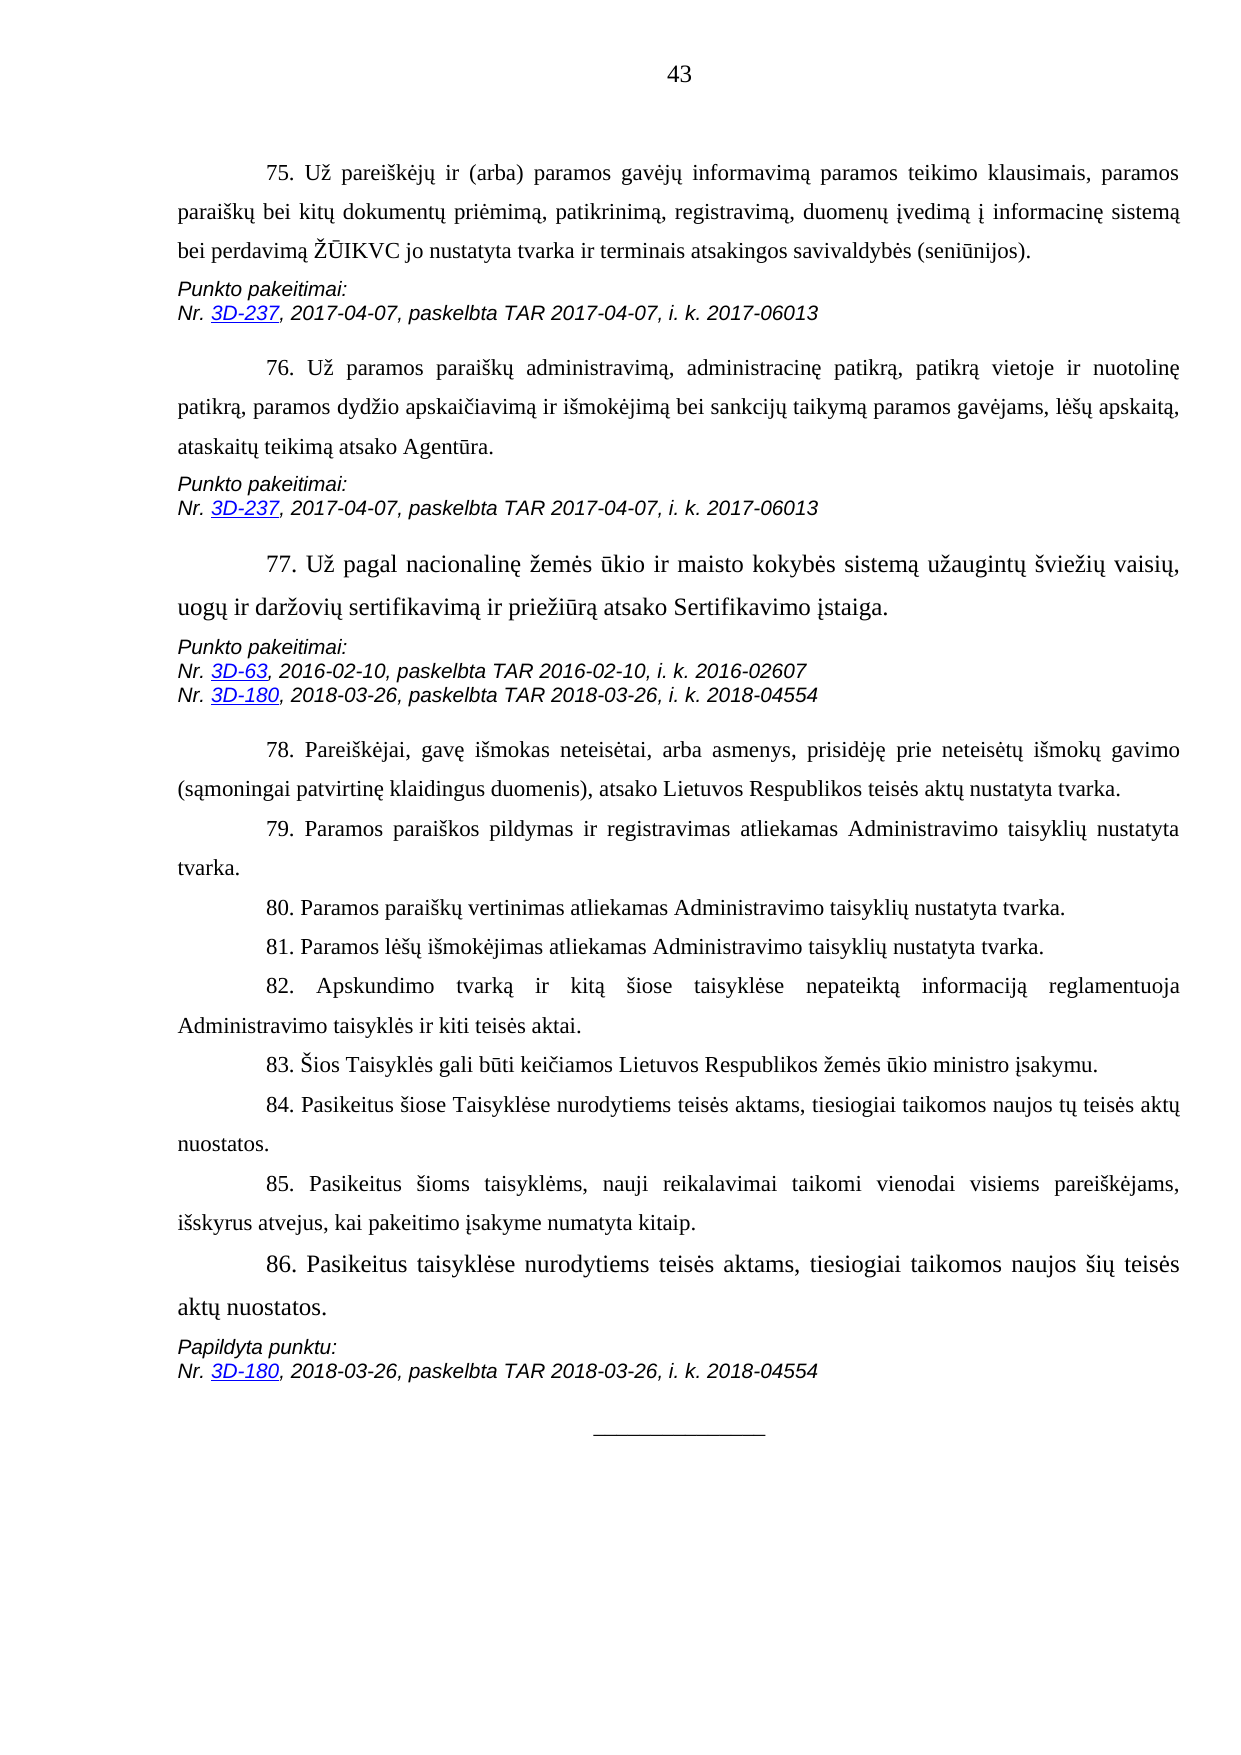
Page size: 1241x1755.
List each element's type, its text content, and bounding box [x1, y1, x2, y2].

text 75. Už pareiškėjų ir (arba) paramos gavėjų informavimą paramos teikimo klausimais, paramos paraiškų bei kitų dokumentų priėmimą, patikrinimą, registravimą, duomenų įvedimą į informacinę sistemą bei perdavimą ŽŪIKVC jo nustatyta tvarka ir terminais atsakingos savivaldybės (seniūnijos). [177, 159, 1181, 264]
text Nr. 3D-237, 2017-04-07, paskelbta TAR 2017-04-07, i. k. 2017-06013 [177, 301, 1181, 325]
text 83. Šios Taisyklės gali būti keičiamos Lietuvos Respublikos žemės ūkio ministro įsakymu. [177, 1052, 1181, 1078]
text Nr. 3D-237, 2017-04-07, paskelbta TAR 2017-04-07, i. k. 2017-06013 [177, 496, 1181, 520]
text 76. Už paramos paraiškų administravimą, administracinę patikrą, patikrą vietoje ir nuotolinę patikrą, paramos dydžio apskaičiavimą ir išmokėjimą bei sankcijų taikymą paramos gavėjams, lėšų apskaitą, ataskaitų teikimą atsako Agentūra. [177, 354, 1181, 459]
text Nr. 3D-63, 2016-02-10, paskelbta TAR 2016-02-10, i. k. 2016-02607 [177, 659, 1181, 683]
text _______________ [177, 1412, 1181, 1438]
text 81. Paramos lėšų išmokėjimas atliekamas Administravimo taisyklių nustatyta tvarka. [177, 933, 1181, 959]
text 77. Už pagal nacionalinę žemės ūkio ir maisto kokybės sistemą užaugintų šviežių vaisių, uogų ir daržovių sertifikavimą ir priežiūrą atsako Sertifikavimo įstaiga. [177, 549, 1181, 621]
text Punkto pakeitimai: [177, 472, 1181, 496]
text Punkto pakeitimai: [177, 635, 1181, 659]
text 80. Paramos paraiškų vertinimas atliekamas Administravimo taisyklių nustatyta tvarka. [177, 894, 1181, 920]
text 79. Paramos paraiškos pildymas ir registravimas atliekamas Administravimo taisyklių nustatyta tvarka. [177, 815, 1181, 881]
text Nr. 3D-180, 2018-03-26, paskelbta TAR 2018-03-26, i. k. 2018-04554 [177, 683, 1181, 707]
text 84. Pasikeitus šiose Taisyklėse nurodytiems teisės aktams, tiesiogiai taikomos naujos tų teisės aktų nuostatos. [177, 1091, 1181, 1157]
text 86. Pasikeitus taisyklėse nurodytiems teisės aktams, tiesiogiai taikomos naujos šių teisės aktų nuostatos. [177, 1249, 1181, 1321]
text Papildyta punktu: [177, 1335, 1181, 1359]
text 85. Pasikeitus šioms taisyklėms, nauji reikalavimai taikomi vienodai visiems pareiškėjams, išskyrus atvejus, kai pakeitimo įsakyme numatyta kitaip. [177, 1170, 1181, 1236]
text 78. Pareiškėjai, gavę išmokas neteisėtai, arba asmenys, prisidėję prie neteisėtų išmokų gavimo (sąmoningai patvirtinę klaidingus duomenis), atsako Lietuvos Respublikos teisės aktų nustatyta tvarka. [177, 736, 1181, 802]
text Nr. 3D-180, 2018-03-26, paskelbta TAR 2018-03-26, i. k. 2018-04554 [177, 1359, 1181, 1383]
text 82. Apskundimo tvarką ir kitą šiose taisyklėse nepateiktą informaciją reglamentuoja Administravimo taisyklės ir kiti teisės aktai. [177, 973, 1181, 1038]
text Punkto pakeitimai: [177, 277, 1181, 301]
